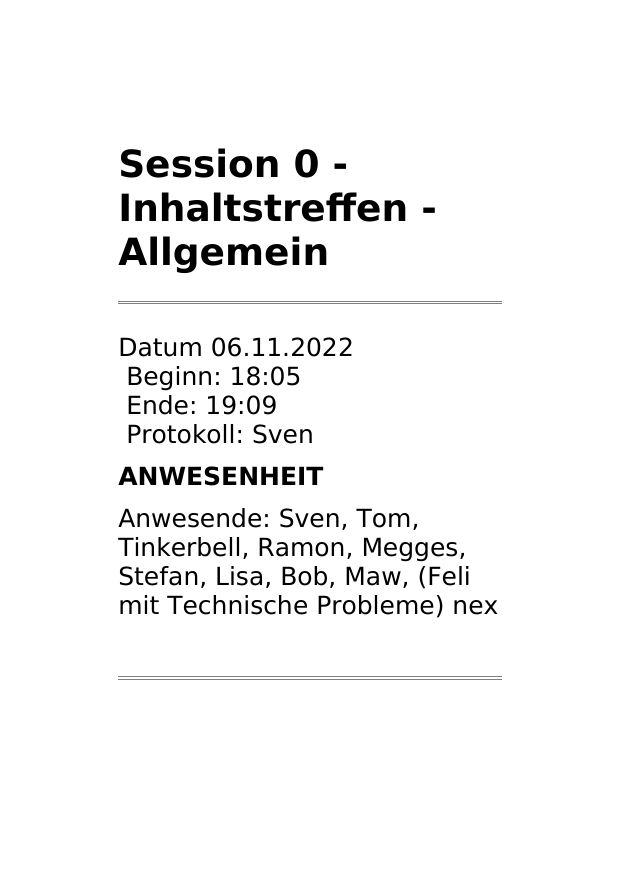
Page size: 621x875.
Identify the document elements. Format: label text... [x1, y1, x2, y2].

text Datum 06.11.2022 Beginn: 18:05 Ende: 19:09 Protokoll: Sven [118, 333, 502, 449]
text Anwesende: Sven, Tom, Tinkerbell, Ramon, Megges, Stefan, Lisa, Bob, Maw, (Feli mit Technische Probleme) nex [118, 504, 502, 649]
subtitle Session 0 - Inhaltstreffen - Allgemein [118, 143, 502, 274]
text ANWESENHEIT [118, 462, 502, 491]
